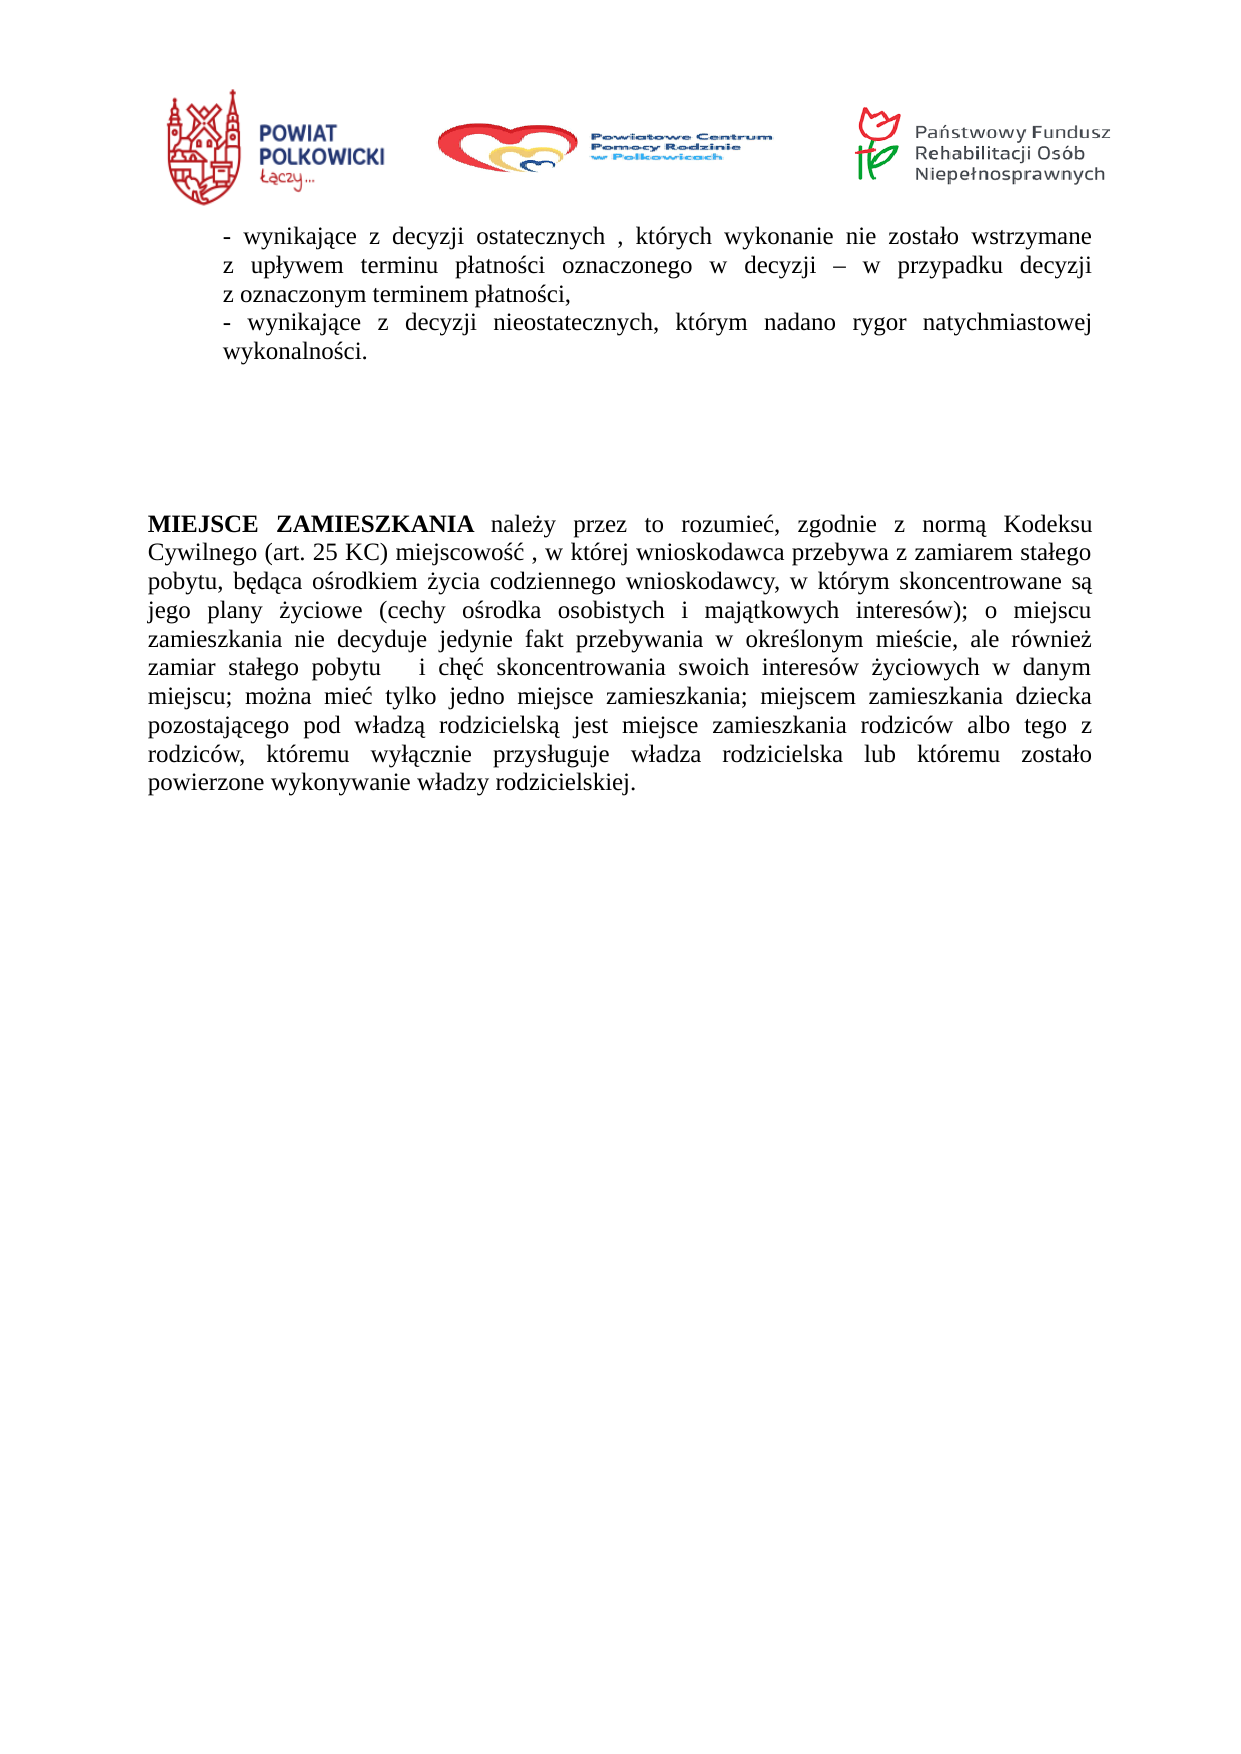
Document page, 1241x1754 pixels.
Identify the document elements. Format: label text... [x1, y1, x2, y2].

text MIEJSCE ZAMIESZKANIA należy przez to rozumieć, zgodnie z normą Kodeksu Cywilnego (art. 25 KC) miejscowość , w której wnioskodawca przebywa z zamiarem stałego pobytu, będąca ośrodkiem życia codziennego wnioskodawcy, w którym skoncentrowane są jego plany życiowe (cechy ośrodka osobistych i majątkowych interesów); o miejscu zamieszkania nie decyduje jedynie fakt przebywania w określonym mieście, ale również zamiar stałego pobytu i chęć skoncentrowania swoich interesów życiowych w danym miejscu; można mieć tylko jedno miejsce zamieszkania; miejscem zamieszkania dziecka pozostającego pod władzą rodzicielską jest miejsce zamieszkania rodziców albo tego z rodziców, któremu wyłącznie przysługuje władza rodzicielska lub któremu zostało powierzone wykonywanie władzy rodzicielskiej. [148, 509, 1093, 796]
list - wynikające z decyzji nieostatecznych, którym nadano rygor natychmiastowej wykonalności. [223, 307, 1093, 365]
picture [424, 73, 776, 222]
list - wynikające z decyzji ostatecznych , których wykonanie nie zostało wstrzymane z upływem terminu płatności oznaczonego w decyzji – w przypadku decyzji z oznaczonym terminem płatności, [223, 221, 1093, 307]
picture [147, 73, 398, 222]
picture [810, 73, 1156, 218]
